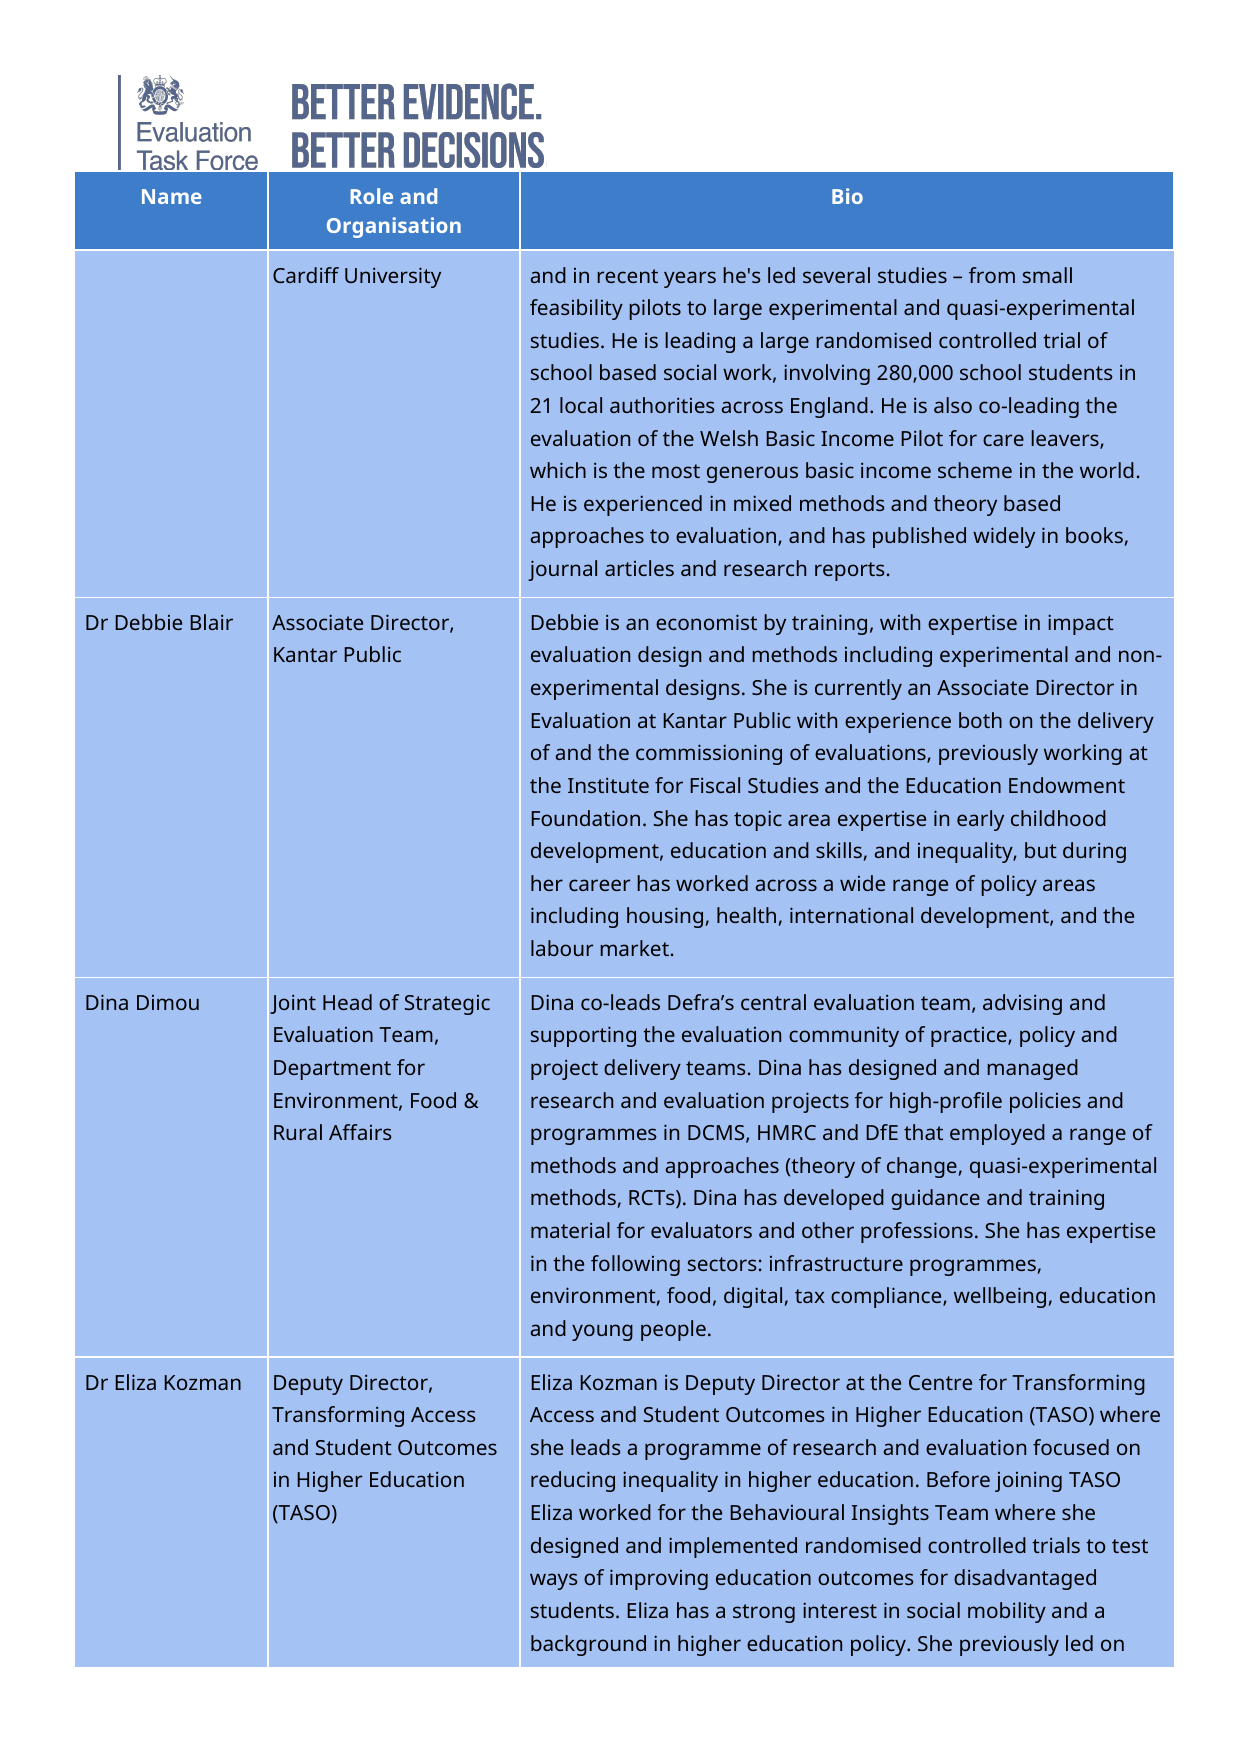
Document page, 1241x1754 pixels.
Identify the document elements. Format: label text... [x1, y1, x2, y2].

table_cell Dr Eliza Kozman [75, 1358, 267, 1667]
table_cell Dina co-leads Defra’s central evaluation team, advising and supporting the evaluation community of practice, policy and project delivery teams. Dina has designed and managed research and evaluation projects for high-profile policies and programmes in DCMS, HMRC and DfE that employed a range of methods and approaches (theory of change, quasi-experimental methods, RCTs). Dina has developed guidance and training material for evaluators and other professions. She has expertise in the following sectors: infrastructure programmes, environment, food, digital, tax compliance, wellbeing, education and young people. [521, 978, 1174, 1356]
table_cell Deputy Director, Transforming Access and Student Outcomes in Higher Education (TASO) [269, 1358, 519, 1667]
table_header Role and Organisation [269, 172, 519, 249]
table_cell Dr Debbie Blair [75, 598, 267, 976]
table_header Bio [521, 172, 1173, 249]
table_cell Joint Head of Strategic Evaluation Team, Department for Environment, Food & Rural Affairs [269, 978, 519, 1356]
table_cell Dina Dimou [75, 978, 267, 1356]
table_cell Eliza Kozman is Deputy Director at the Centre for Transforming Access and Student Outcomes in Higher Education (TASO) where she leads a programme of research and evaluation focused on reducing inequality in higher education. Before joining TASO Eliza worked for the Behavioural Insights Team where she designed and implemented randomised controlled trials to test ways of improving education outcomes for disadvantaged students. Eliza has a strong interest in social mobility and a background in higher education policy. She previously led on [521, 1358, 1174, 1667]
table_cell Associate Director, Kantar Public [269, 598, 519, 976]
table_header Name [75, 172, 267, 249]
table_cell and in recent years he's led several studies – from small feasibility pilots to large experimental and quasi-experimental studies. He is leading a large randomised controlled trial of school based social work, involving 280,000 school students in 21 local authorities across England. He is also co-leading the evaluation of the Welsh Basic Income Pilot for care leavers, which is the most generous basic income scheme in the world. He is experienced in mixed methods and theory based approaches to evaluation, and has published widely in books, journal articles and research reports. [521, 251, 1174, 596]
table_cell [75, 251, 267, 596]
table_cell Cardiff University [269, 251, 519, 596]
table_cell Debbie is an economist by training, with expertise in impact evaluation design and methods including experimental and non-experimental designs. She is currently an Associate Director in Evaluation at Kantar Public with experience both on the delivery of and the commissioning of evaluations, previously working at the Institute for Fiscal Studies and the Education Endowment Foundation. She has topic area expertise in early childhood development, education and skills, and inequality, but during her career has worked across a wide range of policy areas including housing, health, international development, and the labour market. [521, 598, 1174, 976]
